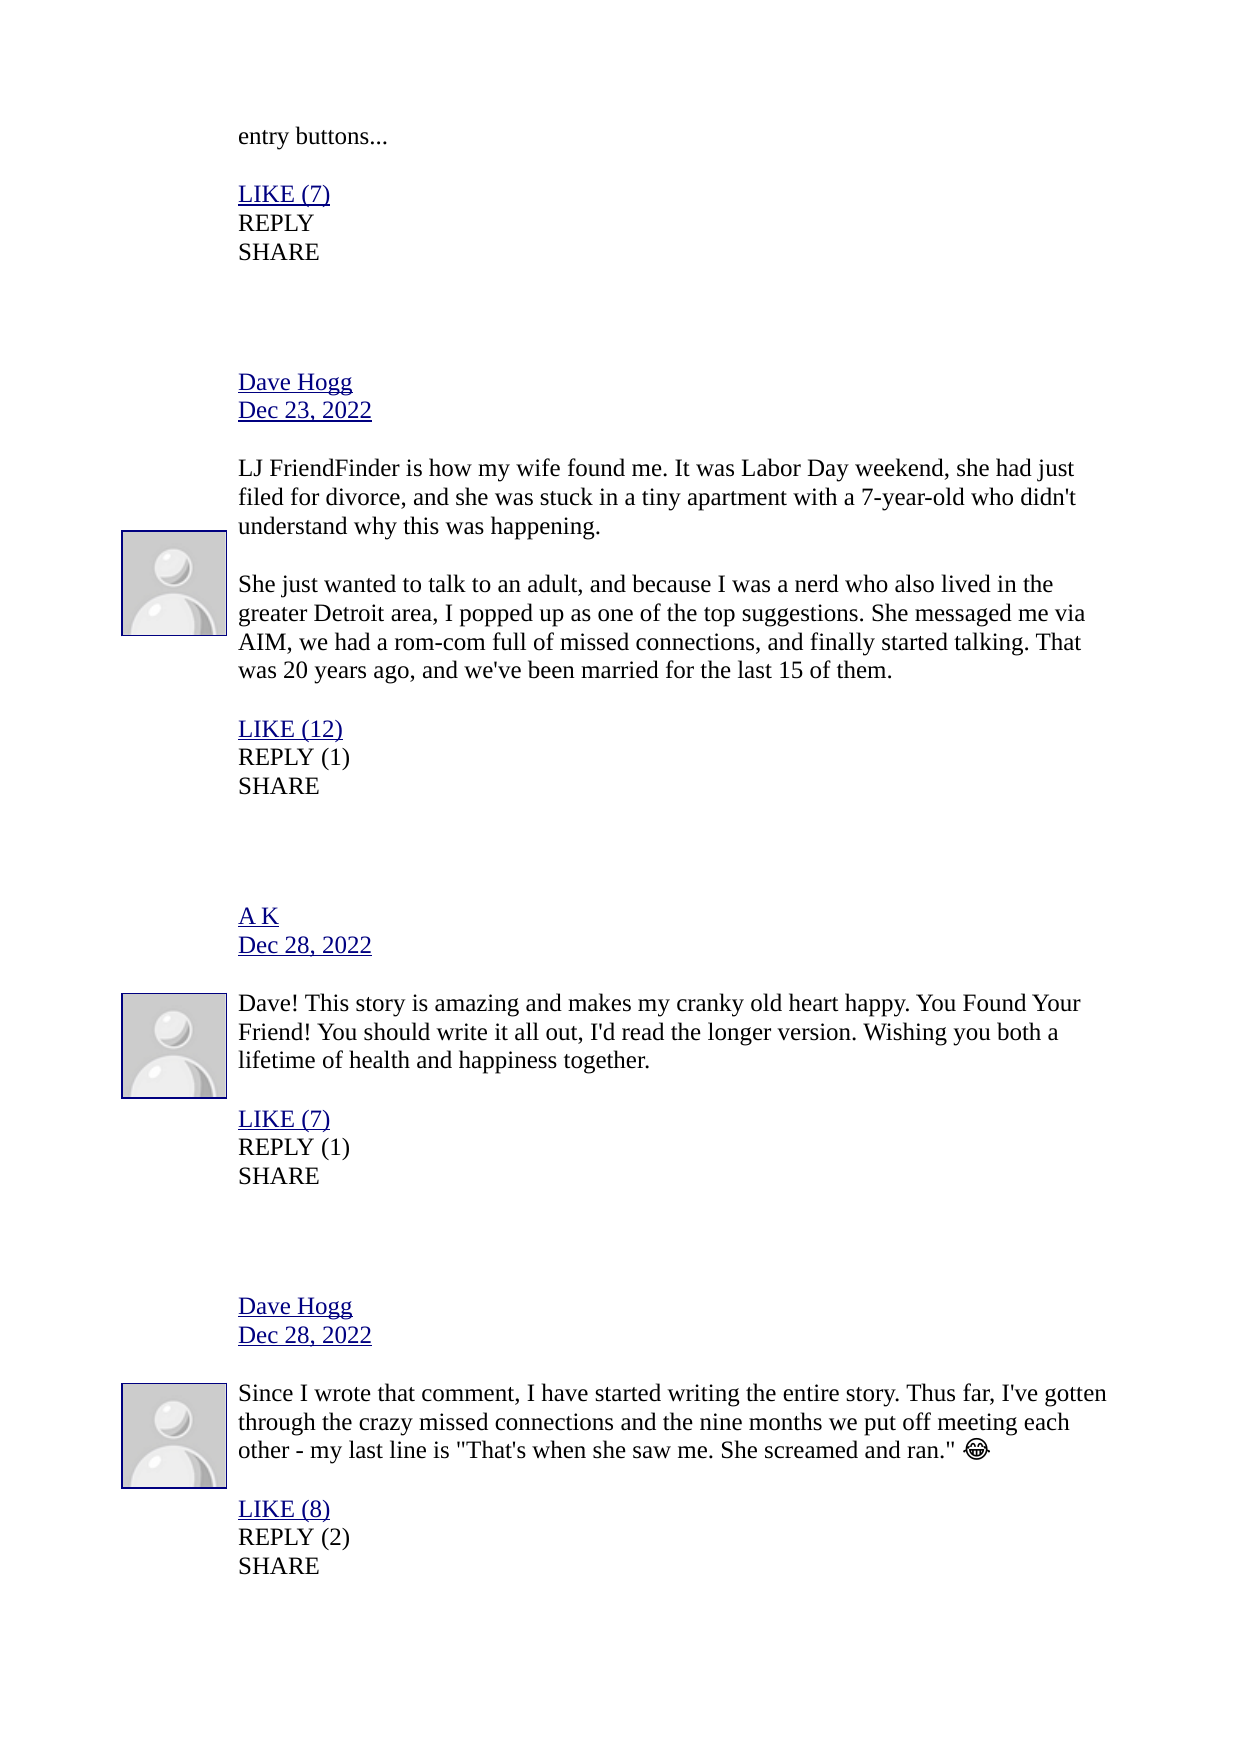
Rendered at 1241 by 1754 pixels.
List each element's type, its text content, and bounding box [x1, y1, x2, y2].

table_header [118, 1288, 235, 1583]
table_header [118, 118, 235, 268]
table_header Dave Hogg Dec 23, 2022 LJ FriendFinder is how my wife found me. It was Labor Day weekend, she had just filed for divorce, and she was stuck in a tiny apartment with a 7-year-old who didn't understand why this was happening. She just wanted to talk to an adult, and because I was a nerd who also lived in the greater Detroit area, I popped up as one of the top suggestions. She messaged me via AIM, we had a rom-com full of missed connections, and finally started talking. That was 20 years ago, and we've been married for the last 15 of them. LIKE (12) REPLY (1) SHARE [235, 364, 1122, 803]
table_header entry buttons... LIKE (7) REPLY SHARE [235, 118, 1122, 268]
table_header Dave Hogg Dec 28, 2022 Since I wrote that comment, I have started writing the entire story. Thus far, I've gotten through the crazy missed connections and the nine months we put off meeting each other - my last line is "That's when she saw me. She screamed and ran." 😂 LIKE (8) REPLY (2) SHARE [235, 1288, 1122, 1583]
picture [123, 994, 226, 1097]
table_header [118, 364, 235, 803]
picture [123, 532, 226, 635]
picture [123, 1384, 226, 1487]
table_header [118, 898, 235, 1193]
table_header A K Dec 28, 2022 Dave! This story is amazing and makes my cranky old heart happy. You Found Your Friend! You should write it all out, I'd read the longer version. Wishing you both a lifetime of health and happiness together. LIKE (7) REPLY (1) SHARE [235, 898, 1122, 1193]
